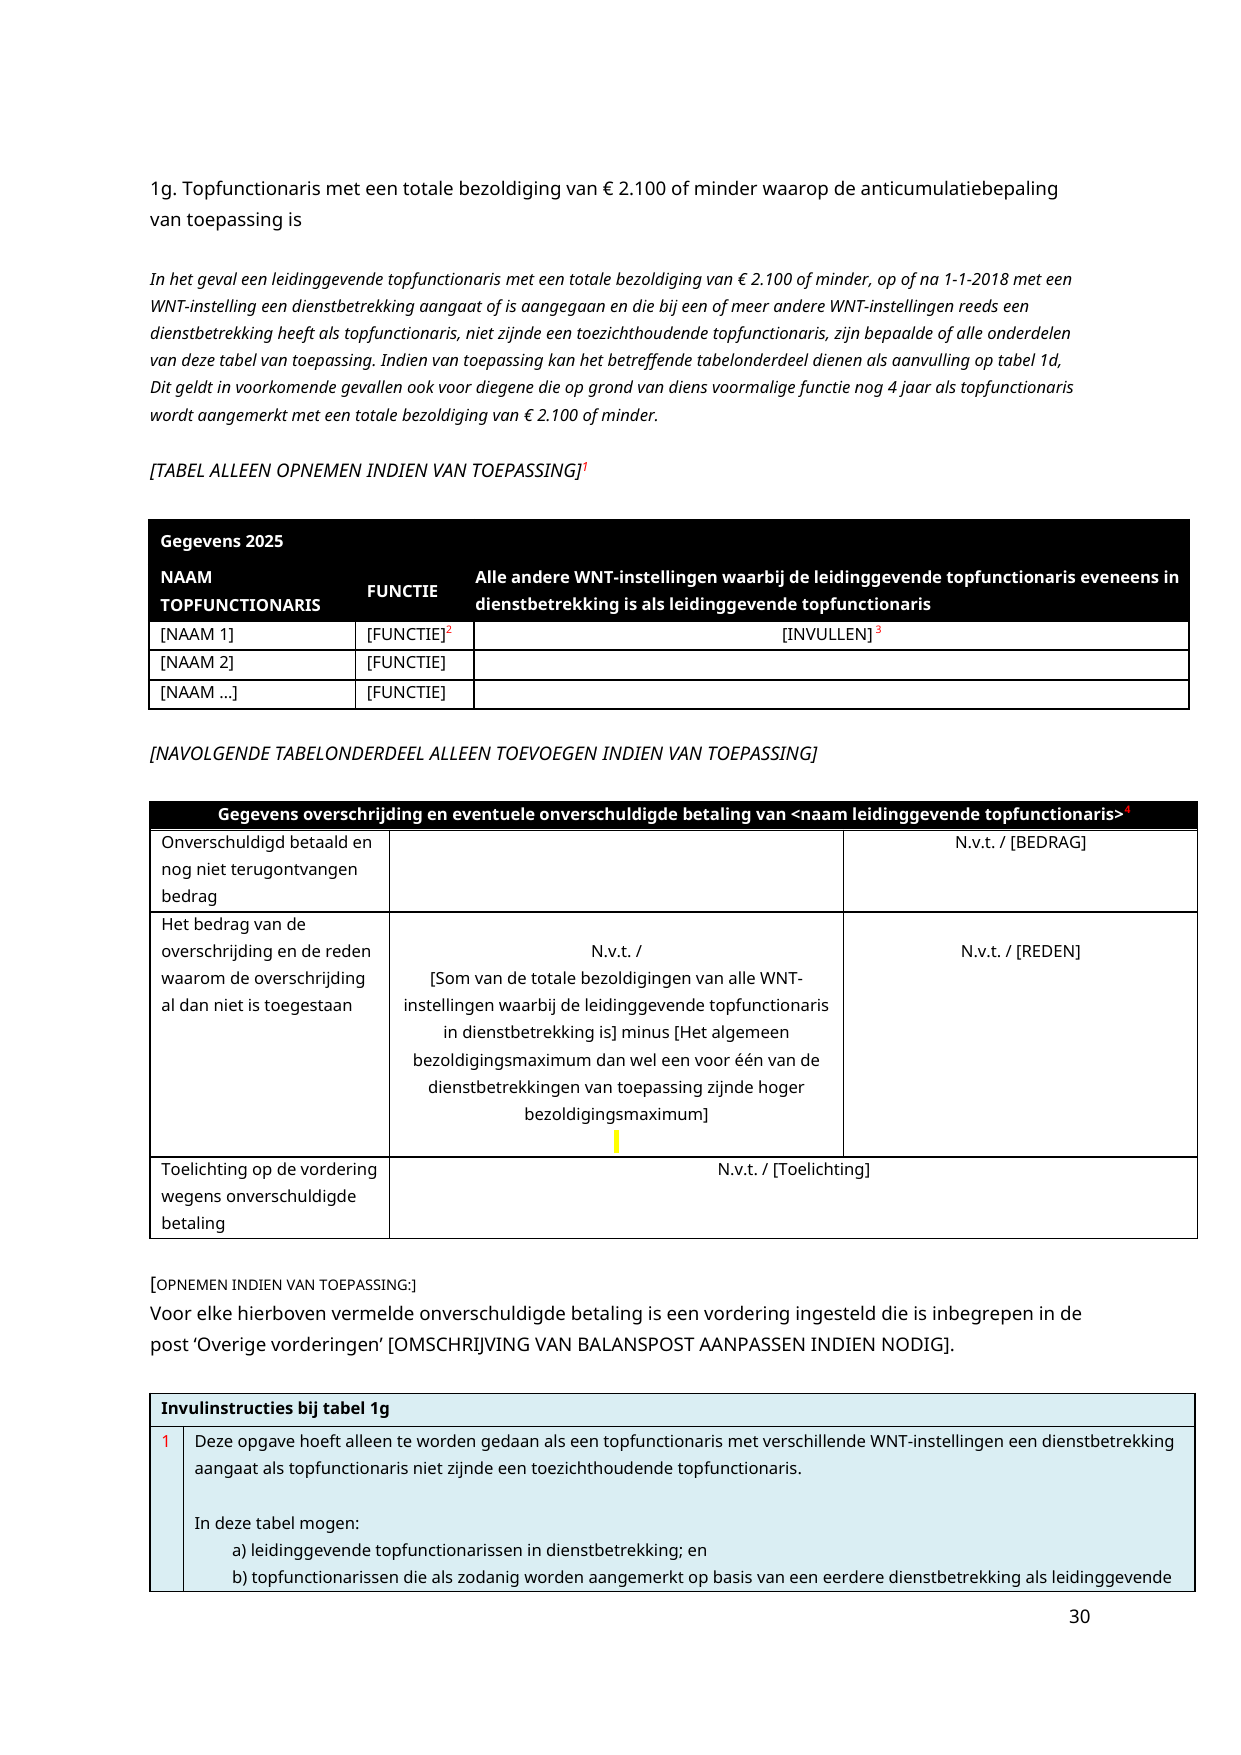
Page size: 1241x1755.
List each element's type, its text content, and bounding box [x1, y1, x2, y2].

table_header Gegevens 2025 [150, 521, 355, 564]
table_header Gegevens overschrijding en eventuele onverschuldigde betaling van <naam leidinggevende topfunctionaris>4 [151, 803, 1197, 829]
table_cell [NAAM …] [150, 681, 355, 707]
text [opnemen indien van toepassing:] [150, 1270, 1090, 1295]
table_cell [FUNCTIE] [356, 651, 473, 678]
table_cell [INVULLEN] 3 [475, 622, 1188, 649]
table_cell N.v.t. / [Som van de totale bezoldigingen van alle WNT-instellingen waarbij de leidinggevende topfunctionaris in dienstbetrekking is] minus [Het algemeen bezoldigingsmaximum dan wel een voor één van de dienstbetrekkingen van toepassing zijnde hoger bezoldigingsmaximum] [390, 913, 843, 1156]
table_cell Onverschuldigd betaald en nog niet terugontvangen bedrag [151, 831, 389, 911]
table_cell [475, 681, 1188, 707]
table_cell 1 [151, 1427, 183, 1591]
text [TABEL ALLEEN OPNEMEN indien van toepassing]1 [150, 458, 1090, 483]
table_cell Toelichting op de vordering wegens onverschuldigde betaling [151, 1158, 389, 1238]
table_cell [FUNCTIE]2 [356, 622, 473, 649]
text 1g. Topfunctionaris met een totale bezoldiging van € 2.100 of minder waarop de anticumulatiebepaling van toepassing is [150, 176, 1090, 232]
table_cell [NAAM 1] [150, 622, 355, 649]
table_cell FUNCTIE [355, 566, 473, 620]
text Voor elke hierboven vermelde onverschuldigde betaling is een vordering ingesteld die is inbegrepen in de post ‘Overige vorderingen’ [OMSCHRIJVING VAN BALANSPOST AANPASSEN INDIEN NODIG]. [150, 1301, 1090, 1357]
text [NAVOLGENDE TABELONDERDEEL ALLEEN TOEVOEGEN indien van toepassing] [150, 740, 1090, 766]
table_header [475, 521, 1188, 564]
table_cell Deze opgave hoeft alleen te worden gedaan als een topfunctionaris met verschillende WNT-instellingen een dienstbetrekking aangaat als topfunctionaris niet zijnde een toezichthoudende topfunctionaris. In deze tabel mogen: a) leidinggevende topfunctionarissen in dienstbetrekking; en b) topfunctionarissen die als zodanig worden aangemerkt op basis van een eerdere dienstbetrekking als leidinggevende [184, 1427, 1194, 1591]
table_cell [FUNCTIE] [356, 681, 473, 707]
table_cell Het bedrag van de overschrijding en de reden waarom de overschrijding al dan niet is toegestaan [151, 913, 389, 1156]
table_cell [NAAM 2] [150, 651, 355, 678]
table_header [355, 521, 473, 564]
table_cell [475, 651, 1188, 678]
table_header Invulinstructies bij tabel 1g [151, 1394, 1194, 1426]
table_cell NAAM TOPFUNCTIONARIS [150, 566, 355, 620]
text In het geval een leidinggevende topfunctionaris met een totale bezoldiging van € 2.100 of minder, op of na 1-1-2018 met een WNT-instelling een dienstbetrekking aangaat of is aangegaan en die bij een of meer andere WNT-instellingen reeds een dienstbetrekking heeft als topfunctionaris, niet zijnde een toezichthoudende topfunctionaris, zijn bepaalde of alle onderdelen van deze tabel van toepassing. Indien van toepassing kan het betreffende tabelonderdeel dienen als aanvulling op tabel 1d, Dit geldt in voorkomende gevallen ook voor diegene die op grond van diens voormalige functie nog 4 jaar als topfunctionaris wordt aangemerkt met een totale bezoldiging van € 2.100 of minder. [150, 267, 1090, 426]
table_cell Alle andere WNT-instellingen waarbij de leidinggevende topfunctionaris eveneens in dienstbetrekking is als leidinggevende topfunctionaris [475, 566, 1188, 620]
table_cell N.v.t. / [REDEN] [844, 913, 1197, 1156]
table_cell N.v.t. / [BEDRAG] [844, 831, 1197, 911]
table_cell N.v.t. / [Toelichting] [390, 1158, 1197, 1238]
table_cell [390, 831, 843, 911]
